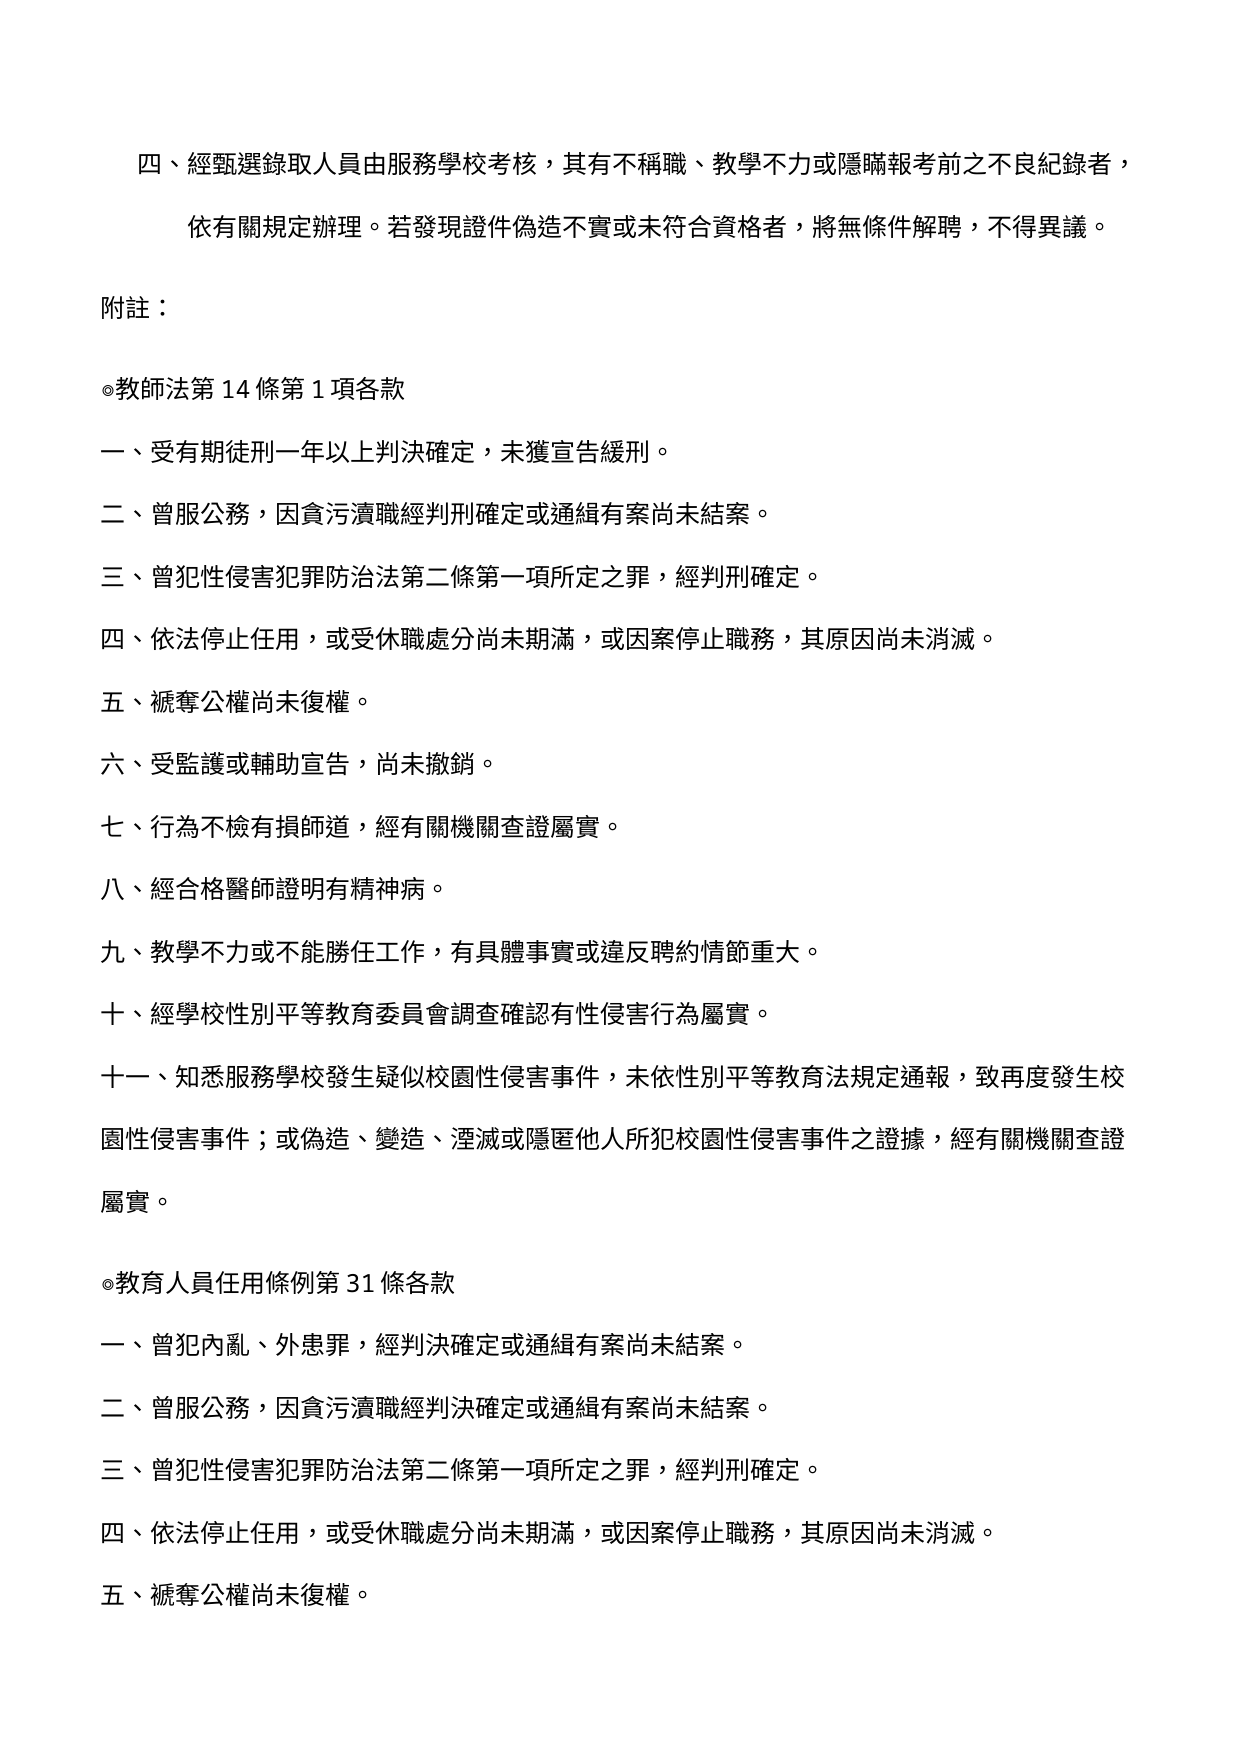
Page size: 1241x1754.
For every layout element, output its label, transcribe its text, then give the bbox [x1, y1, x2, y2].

text ◎教師法第14條第1項各款 [100, 346, 1140, 408]
text 八、經合格醫師證明有精神病。 [100, 846, 1140, 908]
text 一、受有期徒刑一年以上判決確定，未獲宣告緩刑。 [100, 408, 1140, 471]
text 附註： [100, 265, 1140, 327]
text 五、褫奪公權尚未復權。 [100, 1552, 1140, 1615]
text 三、曾犯性侵害犯罪防治法第二條第一項所定之罪，經判刑確定。 [100, 1427, 1140, 1490]
text 十一、知悉服務學校發生疑似校園性侵害事件，未依性別平等教育法規定通報，致再度發生校園性侵害事件；或偽造、變造、湮滅或隱匿他人所犯校園性侵害事件之證據，經有關機關查證屬實。 [100, 1033, 1140, 1221]
text 二、曾服公務，因貪污瀆職經判刑確定或通緝有案尚未結案。 [100, 471, 1140, 533]
text 九、教學不力或不能勝任工作，有具體事實或違反聘約情節重大。 [100, 908, 1140, 971]
text 四、依法停止任用，或受休職處分尚未期滿，或因案停止職務，其原因尚未消滅。 [100, 596, 1140, 658]
text 四、經甄選錄取人員由服務學校考核，其有不稱職、教學不力或隱瞞報考前之不良紀錄者，依有關規定辦理。若發現證件偽造不實或未符合資格者，將無條件解聘，不得異議。 [138, 121, 1140, 246]
text ◎教育人員任用條例第31條各款 [100, 1240, 1140, 1302]
text 三、曾犯性侵害犯罪防治法第二條第一項所定之罪，經判刑確定。 [100, 533, 1140, 596]
text 七、行為不檢有損師道，經有關機關查證屬實。 [100, 783, 1140, 846]
text 一、曾犯內亂、外患罪，經判決確定或通緝有案尚未結案。 [100, 1302, 1140, 1365]
text 六、受監護或輔助宣告，尚未撤銷。 [100, 721, 1140, 783]
text 四、依法停止任用，或受休職處分尚未期滿，或因案停止職務，其原因尚未消滅。 [100, 1490, 1140, 1552]
text 五、褫奪公權尚未復權。 [100, 658, 1140, 721]
text 十、經學校性別平等教育委員會調查確認有性侵害行為屬實。 [100, 971, 1140, 1033]
text 二、曾服公務，因貪污瀆職經判決確定或通緝有案尚未結案。 [100, 1365, 1140, 1427]
